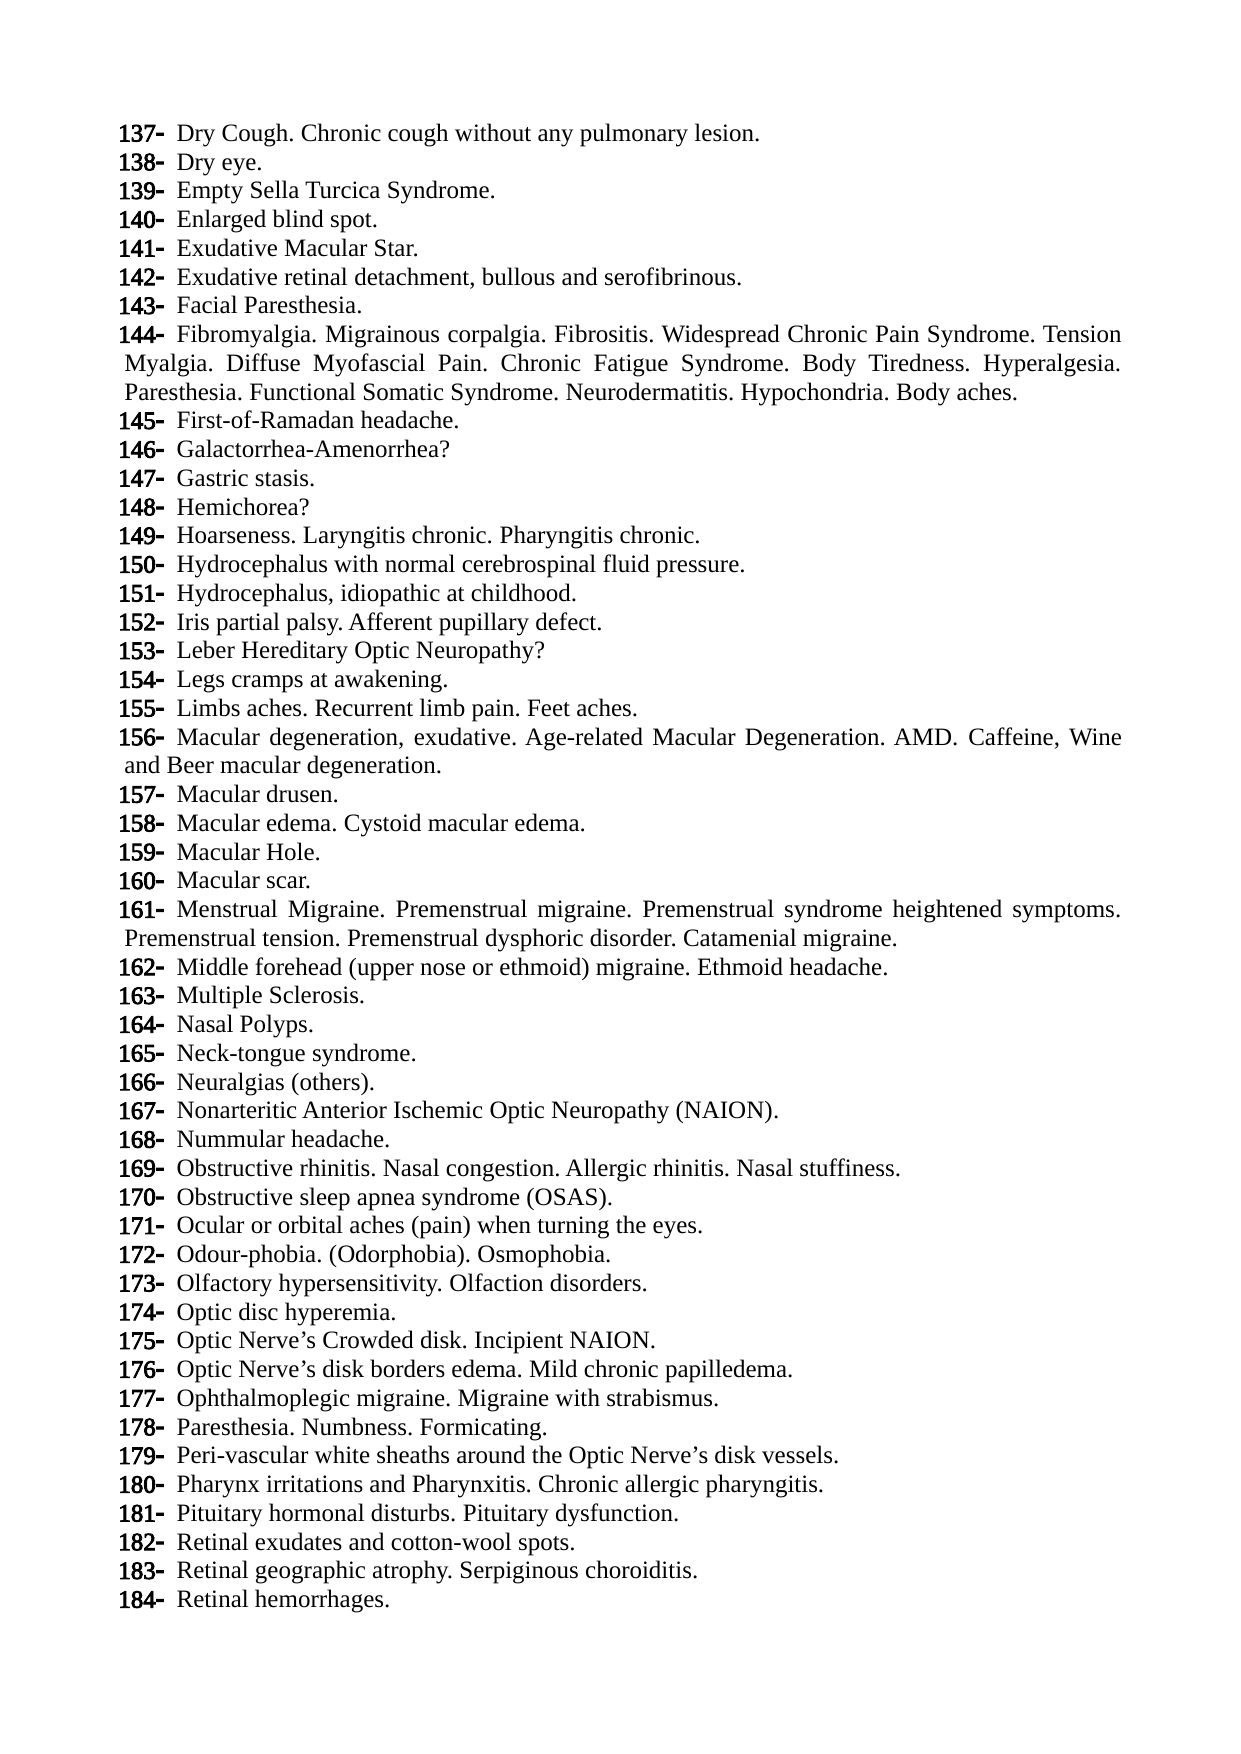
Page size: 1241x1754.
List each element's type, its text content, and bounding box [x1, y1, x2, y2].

list Obstructive rhinitis. Nasal congestion. Allergic rhinitis. Nasal stuffiness. [118, 1153, 1122, 1182]
list Gastric stasis. [118, 463, 1122, 492]
list Nonarteritic Anterior Ischemic Optic Neuropathy (NAION). [118, 1096, 1122, 1124]
list Exudative retinal detachment, bullous and serofibrinous. [118, 262, 1122, 291]
list Odour-phobia. (Odorphobia). Osmophobia. [118, 1239, 1122, 1268]
list Obstructive sleep apnea syndrome (OSAS). [118, 1182, 1122, 1211]
list Nummular headache. [118, 1124, 1122, 1153]
list Nasal Polyps. [118, 1009, 1122, 1038]
list Hydrocephalus with normal cerebrospinal fluid pressure. [118, 549, 1122, 578]
list Legs cramps at awakening. [118, 664, 1122, 693]
list Iris partial palsy. Afferent pupillary defect. [118, 607, 1122, 636]
list Empty Sella Turcica Syndrome. [118, 176, 1122, 204]
list Multiple Sclerosis. [118, 981, 1122, 1009]
list Retinal exudates and cotton-wool spots. [118, 1527, 1122, 1556]
list Paresthesia. Numbness. Formicating. [118, 1412, 1122, 1441]
list Macular drusen. [118, 779, 1122, 808]
list Enlarged blind spot. [118, 204, 1122, 233]
list Macular Hole. [118, 837, 1122, 866]
list Dry eye. [118, 147, 1122, 176]
list Optic disc hyperemia. [118, 1297, 1122, 1326]
list Macular degeneration, exudative. Age-related Macular Degeneration. AMD. Caffeine, Wine and Beer macular degeneration. [118, 722, 1122, 779]
list Hoarseness. Laryngitis chronic. Pharyngitis chronic. [118, 521, 1122, 549]
list Optic Nerve’s disk borders edema. Mild chronic papilledema. [118, 1354, 1122, 1383]
list Macular edema. Cystoid macular edema. [118, 808, 1122, 837]
list Limbs aches. Recurrent limb pain. Feet aches. [118, 693, 1122, 722]
list Neuralgias (others). [118, 1067, 1122, 1096]
list Facial Paresthesia. [118, 291, 1122, 319]
list First-of-Ramadan headache. [118, 406, 1122, 434]
list Pharynx irritations and Pharynxitis. Chronic allergic pharyngitis. [118, 1469, 1122, 1498]
list Exudative Macular Star. [118, 233, 1122, 262]
list Peri-vascular white sheaths around the Optic Nerve’s disk vessels. [118, 1441, 1122, 1469]
list Retinal geographic atrophy. Serpiginous choroiditis. [118, 1556, 1122, 1584]
list Pituitary hormonal disturbs. Pituitary dysfunction. [118, 1498, 1122, 1527]
list Neck-tongue syndrome. [118, 1038, 1122, 1067]
list Olfactory hypersensitivity. Olfaction disorders. [118, 1268, 1122, 1297]
list Middle forehead (upper nose or ethmoid) migraine. Ethmoid headache. [118, 952, 1122, 981]
list Hemichorea? [118, 492, 1122, 521]
list Ophthalmoplegic migraine. Migraine with strabismus. [118, 1383, 1122, 1412]
list Optic Nerve’s Crowded disk. Incipient NAION. [118, 1326, 1122, 1354]
list Dry Cough. Chronic cough without any pulmonary lesion. [118, 118, 1122, 147]
list Macular scar. [118, 866, 1122, 894]
list Galactorrhea-Amenorrhea? [118, 434, 1122, 463]
list Fibromyalgia. Migrainous corpalgia. Fibrositis. Widespread Chronic Pain Syndrome. Tension Myalgia. Diffuse Myofascial Pain. Chronic Fatigue Syndrome. Body Tiredness. Hyperalgesia. Paresthesia. Functional Somatic Syndrome. Neurodermatitis. Hypochondria. Body aches. [118, 319, 1122, 406]
list Leber Hereditary Optic Neuropathy? [118, 636, 1122, 664]
list Retinal hemorrhages. [118, 1584, 1122, 1613]
list Ocular or orbital aches (pain) when turning the eyes. [118, 1211, 1122, 1239]
list Menstrual Migraine. Premenstrual migraine. Premenstrual syndrome heightened symptoms. Premenstrual tension. Premenstrual dysphoric disorder. Catamenial migraine. [118, 894, 1122, 952]
list Hydrocephalus, idiopathic at childhood. [118, 578, 1122, 607]
